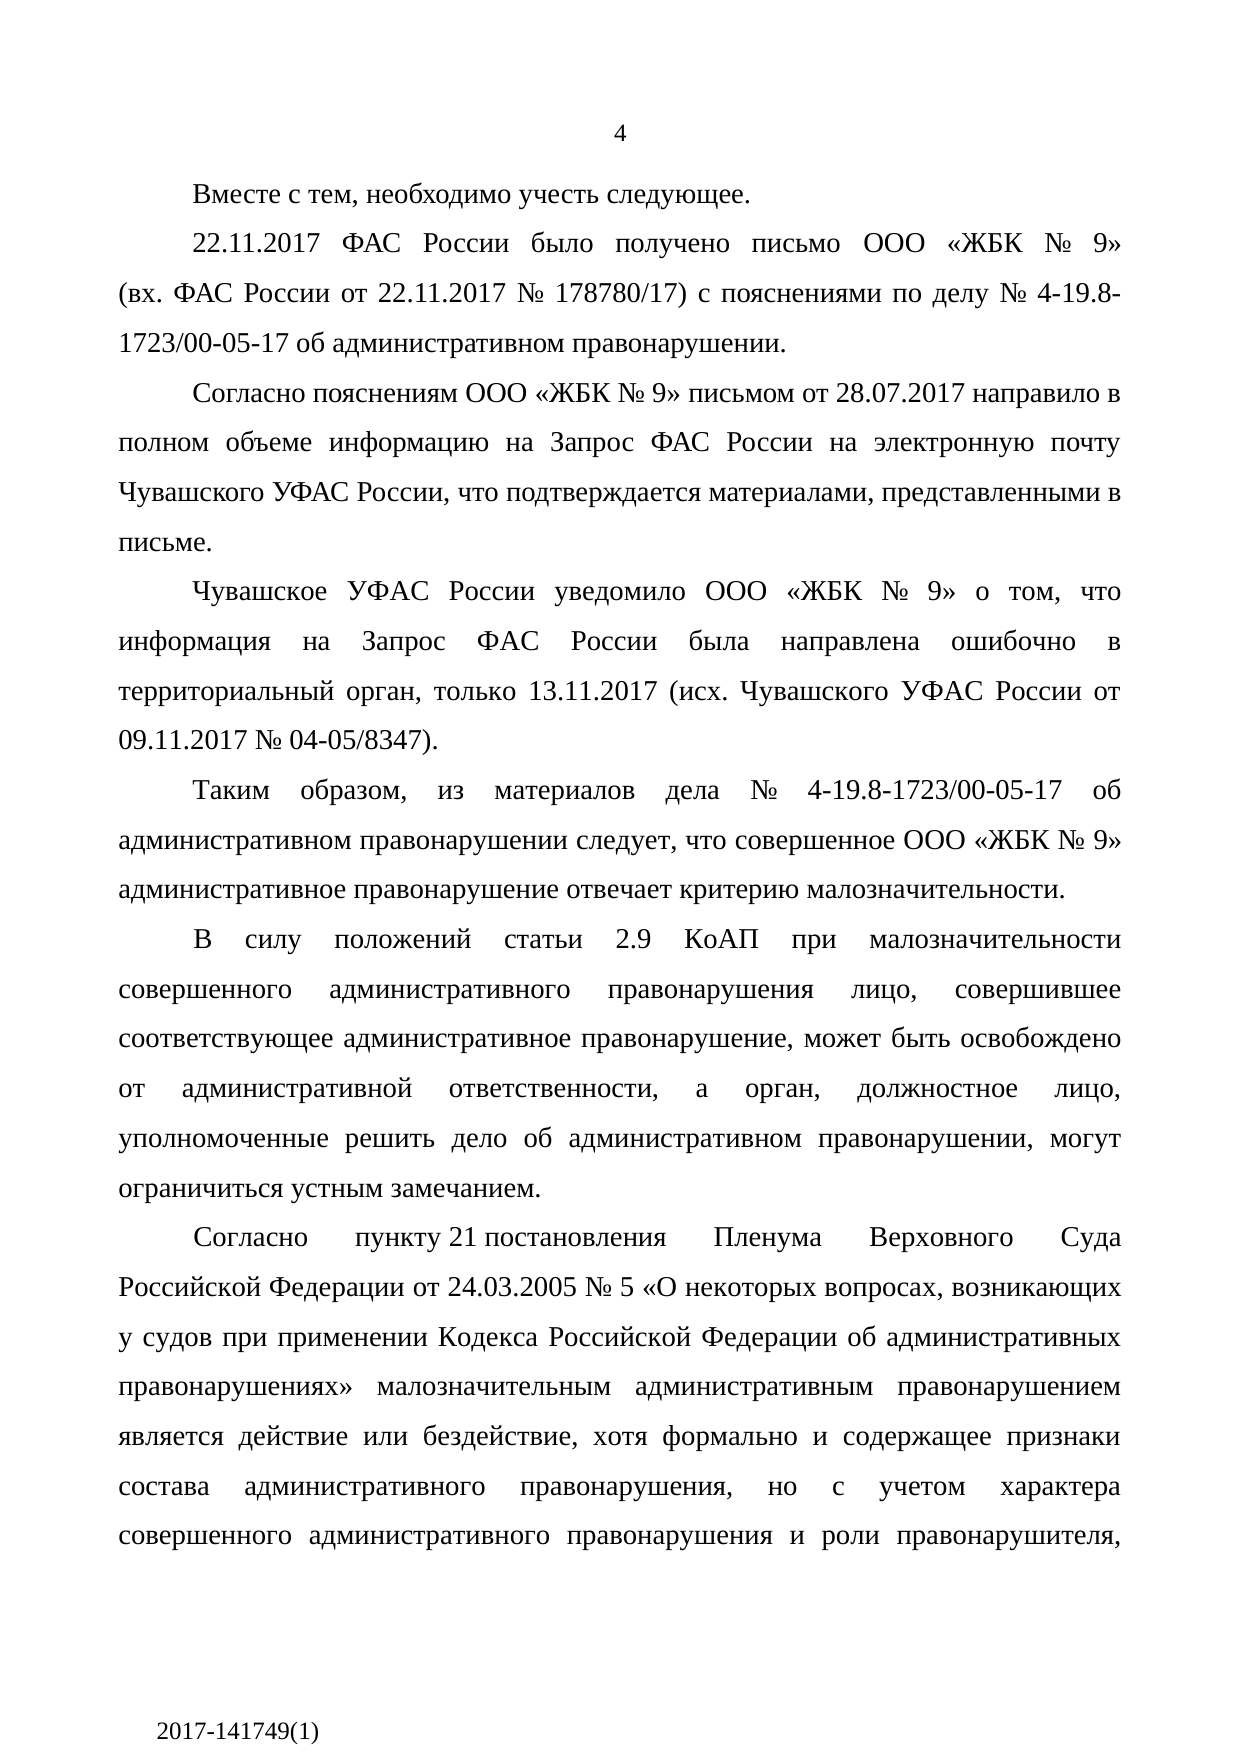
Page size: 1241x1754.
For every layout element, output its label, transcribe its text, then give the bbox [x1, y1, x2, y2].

text В силу положений статьи 2.9 КоАП при малозначительности совершенного административного правонарушения лицо, совершившее соответствующее административное правонарушение, может быть освобождено от административной ответственности, а орган, должностное лицо, уполномоченные решить дело об административном правонарушении, могут ограничиться устным замечанием. [118, 922, 1122, 1203]
text Таким образом, из материалов дела № 4-19.8-1723/00-05-17 об административном правонарушении следует, что совершенное ООО «ЖБК № 9» административное правонарушение отвечает критерию малозначительности. [118, 773, 1122, 905]
text Согласно пункту 21 постановления Пленума Верховного Суда Российской Федерации от 24.03.2005 № 5 «О некоторых вопросах, возникающих у судов при применении Кодекса Российской Федерации об административных правонарушениях» малозначительным административным правонарушением является действие или бездействие, хотя формально и содержащее признаки состава административного правонарушения, но с учетом характера совершенного административного правонарушения и роли правонарушителя, [118, 1220, 1122, 1551]
text Вместе с тем, необходимо учесть следующее. [118, 176, 1122, 209]
text 22.11.2017 ФАС России было получено письмо ООО «ЖБК № 9» (вх. ФАС России от 22.11.2017 № 178780/17) с пояснениями по делу № 4-19.8-1723/00-05-17 об административном правонарушении. [118, 226, 1122, 358]
text Чувашское УФАС России уведомило ООО «ЖБК № 9» о том, что информация на Запрос ФАС России была направлена ошибочно в территориальный орган, только 13.11.2017 (исх. Чувашского УФАС России от 09.11.2017 № 04-05/8347). [118, 574, 1122, 756]
text Согласно пояснениям ООО «ЖБК № 9» письмом от 28.07.2017 направило в полном объеме информацию на Запрос ФАС России на электронную почту Чувашского УФАС России, что подтверждается материалами, представленными в письме. [118, 375, 1122, 557]
